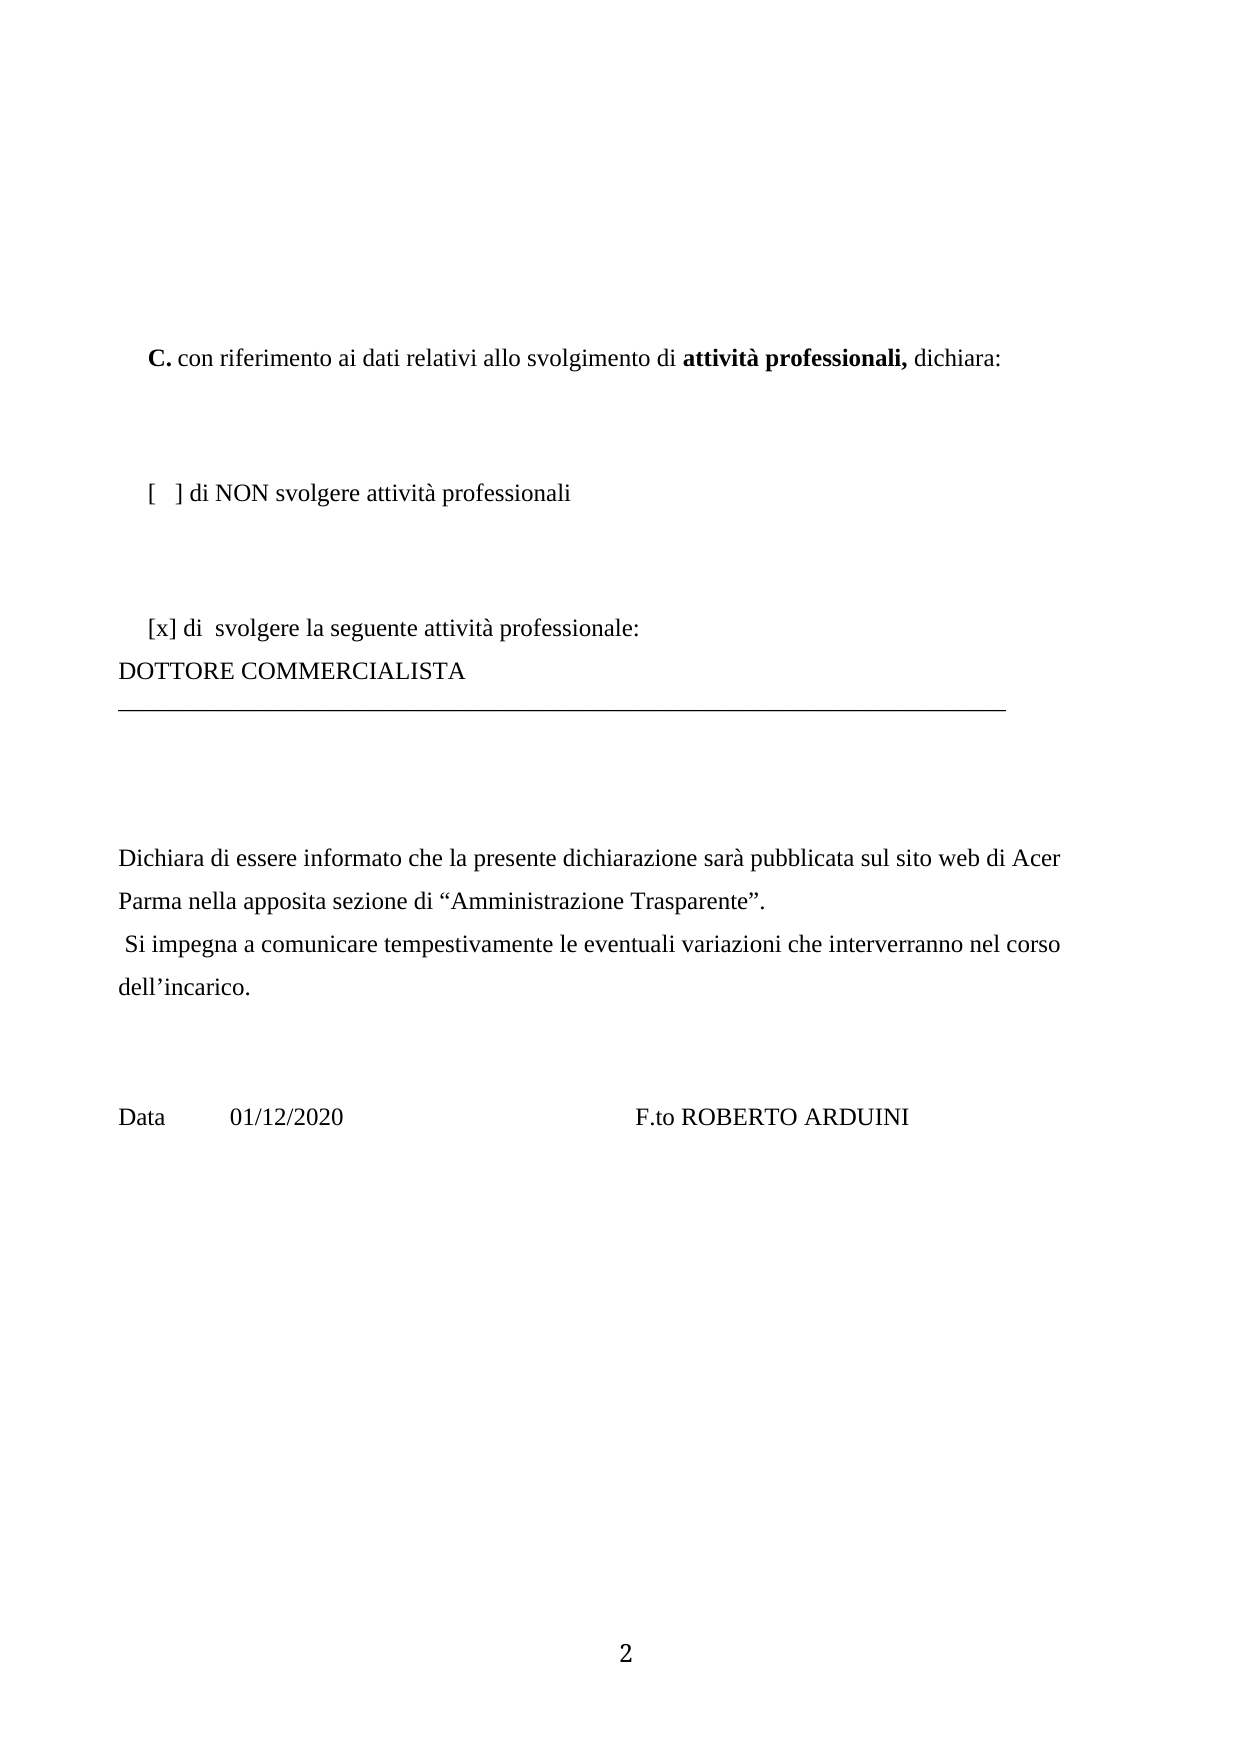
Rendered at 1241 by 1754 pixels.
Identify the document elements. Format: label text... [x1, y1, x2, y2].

text Data 01/12/2020 F.to ROBERTO ARDUINI [118, 1102, 1122, 1130]
list con riferimento ai dati relativi allo svolgimento di attività professionali, dichiara: [148, 343, 1122, 372]
text Dichiara di essere informato che la presente dichiarazione sarà pubblicata sul sito web di Acer Parma nella apposita sezione di “Amministrazione Trasparente”. [118, 843, 1122, 915]
text [x] di svolgere la seguente attività professionale: [148, 613, 1122, 642]
text [ ] di NON svolgere attività professionali [148, 478, 1122, 507]
text _______________________________________________________________________ [118, 685, 1122, 713]
text DOTTORE COMMERCIALISTA [118, 656, 1122, 685]
text Si impegna a comunicare tempestivamente le eventuali variazioni che interverranno nel corso dell’incarico. [118, 929, 1122, 1001]
